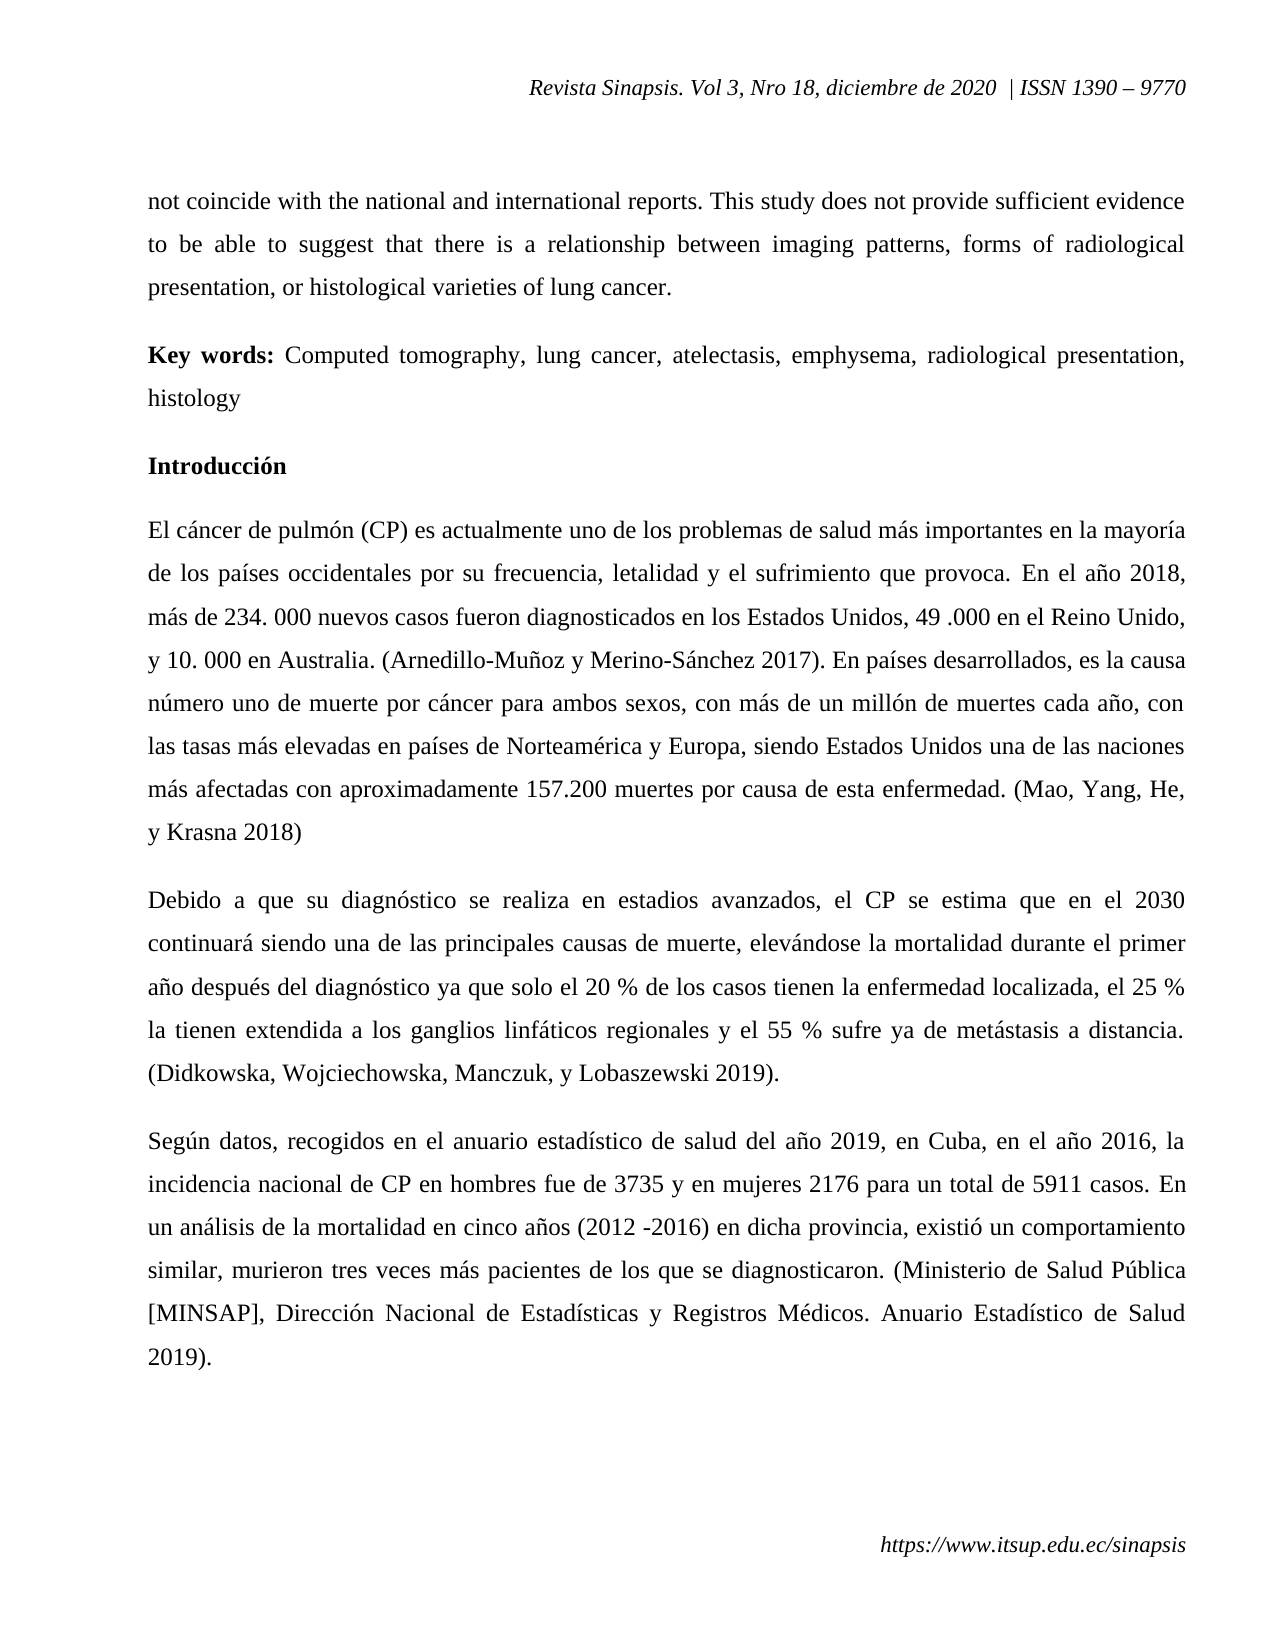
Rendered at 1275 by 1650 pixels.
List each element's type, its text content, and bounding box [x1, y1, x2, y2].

text Key words: Computed tomography, lung cancer, atelectasis, emphysema, radiological presentation, histology [148, 340, 1186, 412]
text El cáncer de pulmón (CP) es actualmente uno de los problemas de salud más importantes en la mayoría de los países occidentales por su frecuencia, letalidad y el sufrimiento que provoca. En el año 2018, más de 234. 000 nuevos casos fueron diagnosticados en los Estados Unidos, 49 .000 en el Reino Unido, y 10. 000 en Australia. (Arnedillo-Muñoz y Merino-Sánchez 2017). En países desarrollados, es la causa número uno de muerte por cáncer para ambos sexos, con más de un millón de muertes cada año, con las tasas más elevadas en países de Norteamérica y Europa, siendo Estados Unidos una de las naciones más afectadas con aproximadamente 157.200 muertes por causa de esta enfermedad. (Mao, Yang, He, y Krasna 2018) [148, 515, 1186, 846]
text Introducción [148, 451, 1186, 480]
text Según datos, recogidos en el anuario estadístico de salud del año 2019, en Cuba, en el año 2016, la incidencia nacional de CP en hombres fue de 3735 y en mujeres 2176 para un total de 5911 casos. En un análisis de la mortalidad en cinco años (2012 -2016) en dicha provincia, existió un comportamiento similar, murieron tres veces más pacientes de los que se diagnosticaron. (Ministerio de Salud Pública [MINSAP], Dirección Nacional de Estadísticas y Registros Médicos. Anuario Estadístico de Salud 2019). [148, 1126, 1186, 1370]
text Debido a que su diagnóstico se realiza en estadios avanzados, el CP se estima que en el 2030 continuará siendo una de las principales causas de muerte, elevándose la mortalidad durante el primer año después del diagnóstico ya que solo el 20 % de los casos tienen la enfermedad localizada, el 25 % la tienen extendida a los ganglios linfáticos regionales y el 55 % sufre ya de metástasis a distancia. (Didkowska, Wojciechowska, Manczuk, y Lobaszewski 2019). [148, 885, 1186, 1087]
text not coincide with the national and international reports. This study does not provide sufficient evidence to be able to suggest that there is a relationship between imaging patterns, forms of radiological presentation, or histological varieties of lung cancer. [148, 186, 1186, 301]
